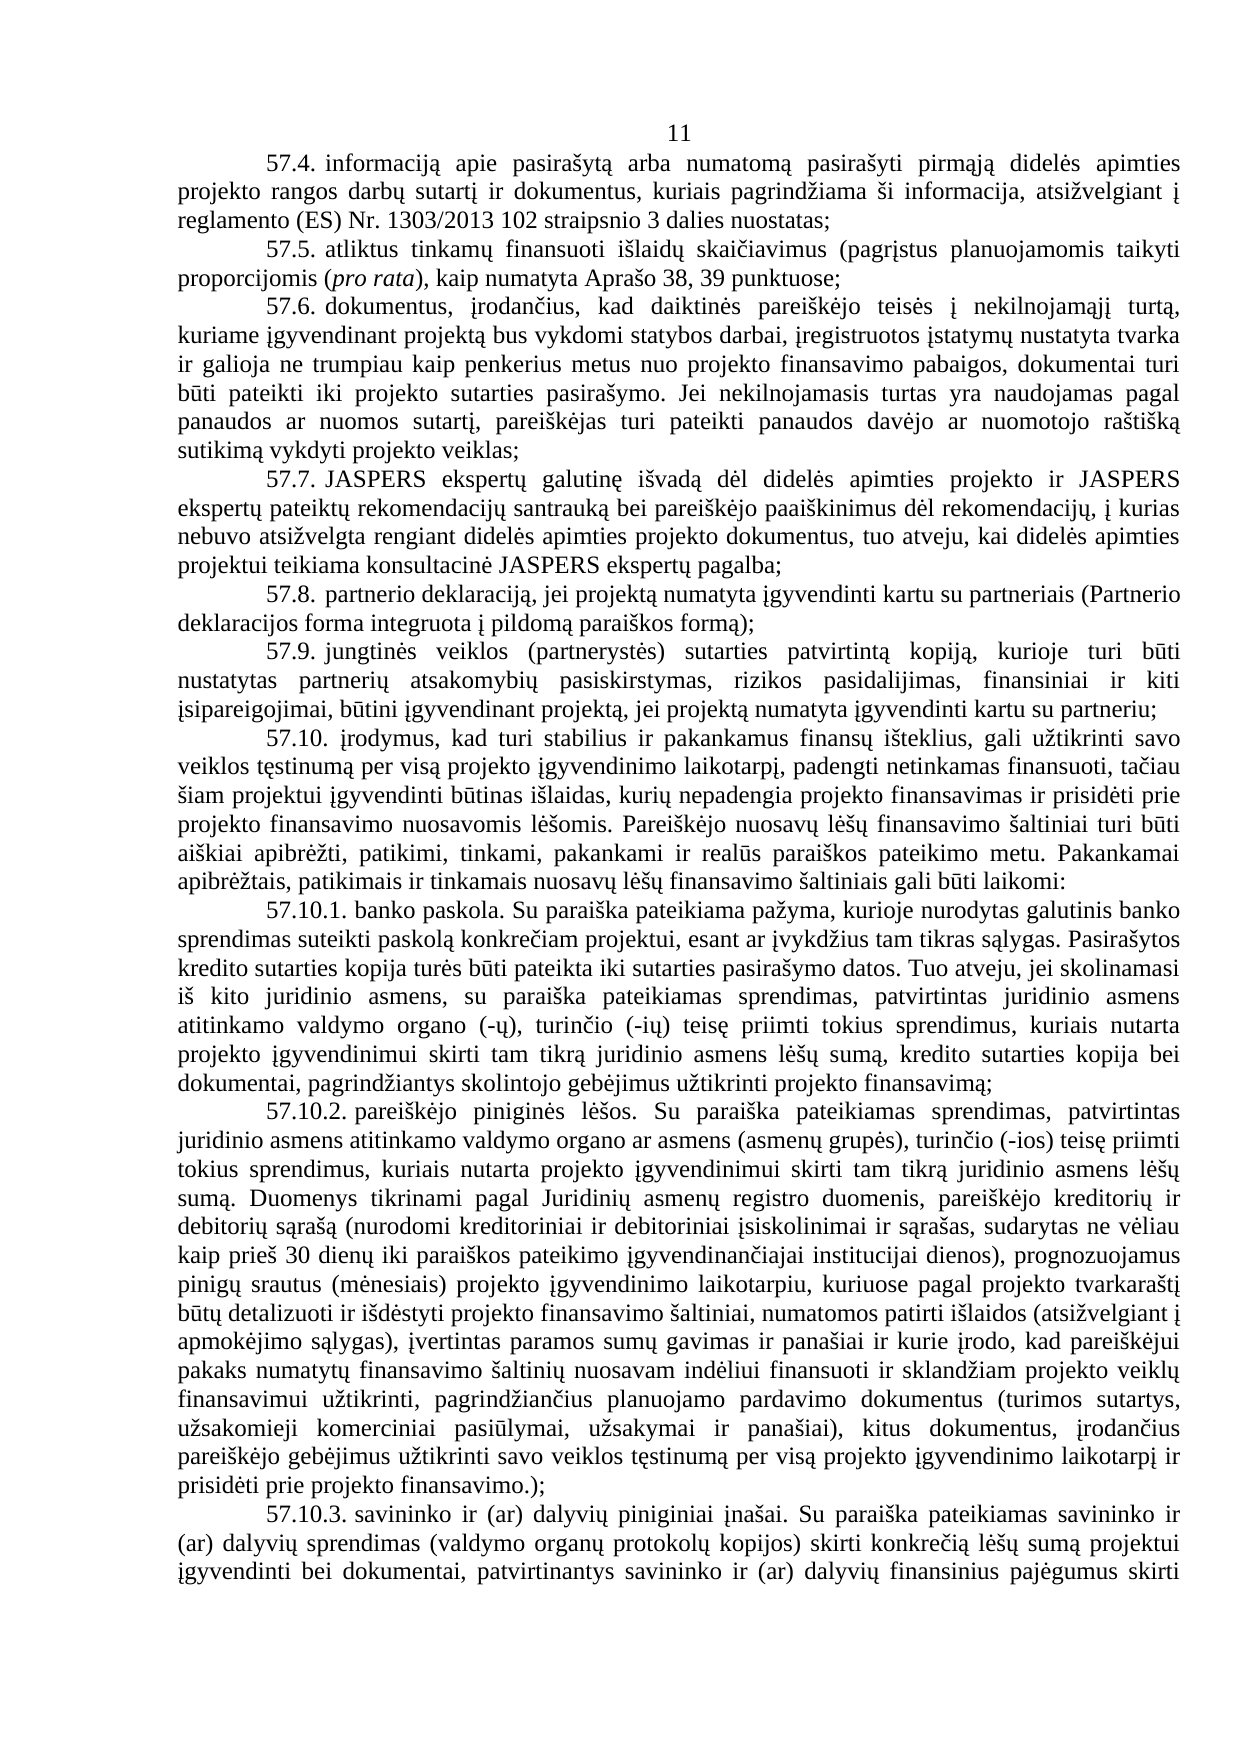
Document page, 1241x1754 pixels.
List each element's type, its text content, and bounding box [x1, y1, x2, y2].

text 57.7. JASPERS ekspertų galutinę išvadą dėl didelės apimties projekto ir JASPERS ekspertų pateiktų rekomendacijų santrauką bei pareiškėjo paaiškinimus dėl rekomendacijų, į kurias nebuvo atsižvelgta rengiant didelės apimties projekto dokumentus, tuo atveju, kai didelės apimties projektui teikiama konsultacinė JASPERS ekspertų pagalba; [177, 464, 1181, 579]
text 57.5. atliktus tinkamų finansuoti išlaidų skaičiavimus (pagrįstus planuojamomis taikyti proporcijomis (pro rata), kaip numatyta Aprašo 38, 39 punktuose; [177, 234, 1181, 291]
text 57.10. įrodymus, kad turi stabilius ir pakankamus finansų išteklius, gali užtikrinti savo veiklos tęstinumą per visą projekto įgyvendinimo laikotarpį, padengti netinkamas finansuoti, tačiau šiam projektui įgyvendinti būtinas išlaidas, kurių nepadengia projekto finansavimas ir prisidėti prie projekto finansavimo nuosavomis lėšomis. Pareiškėjo nuosavų lėšų finansavimo šaltiniai turi būti aiškiai apibrėžti, patikimi, tinkami, pakankami ir realūs paraiškos pateikimo metu. Pakankamai apibrėžtais, patikimais ir tinkamais nuosavų lėšų finansavimo šaltiniais gali būti laikomi: [177, 723, 1181, 895]
text 57.10.3. savininko ir (ar) dalyvių piniginiai įnašai. Su paraiška pateikiamas savininko ir (ar) dalyvių sprendimas (valdymo organų protokolų kopijos) skirti konkrečią lėšų sumą projektui įgyvendinti bei dokumentai, patvirtinantys savininko ir (ar) dalyvių finansinius pajėgumus skirti [177, 1499, 1181, 1585]
text 57.10.1. banko paskola. Su paraiška pateikiama pažyma, kurioje nurodytas galutinis banko sprendimas suteikti paskolą konkrečiam projektui, esant ar įvykdžius tam tikras sąlygas. Pasirašytos kredito sutarties kopija turės būti pateikta iki sutarties pasirašymo datos. Tuo atveju, jei skolinamasi iš kito juridinio asmens, su paraiška pateikiamas sprendimas, patvirtintas juridinio asmens atitinkamo valdymo organo (-ų), turinčio (-ių) teisę priimti tokius sprendimus, kuriais nutarta projekto įgyvendinimui skirti tam tikrą juridinio asmens lėšų sumą, kredito sutarties kopija bei dokumentai, pagrindžiantys skolintojo gebėjimus užtikrinti projekto finansavimą; [177, 895, 1181, 1096]
text 57.9. jungtinės veiklos (partnerystės) sutarties patvirtintą kopiją, kurioje turi būti nustatytas partnerių atsakomybių pasiskirstymas, rizikos pasidalijimas, finansiniai ir kiti įsipareigojimai, būtini įgyvendinant projektą, jei projektą numatyta įgyvendinti kartu su partneriu; [177, 636, 1181, 723]
text 57.4. informaciją apie pasirašytą arba numatomą pasirašyti pirmąją didelės apimties projekto rangos darbų sutartį ir dokumentus, kuriais pagrindžiama ši informacija, atsižvelgiant į reglamento (ES) Nr. 1303/2013 102 straipsnio 3 dalies nuostatas; [177, 148, 1181, 234]
text 57.6. dokumentus, įrodančius, kad daiktinės pareiškėjo teisės į nekilnojamąjį turtą, kuriame įgyvendinant projektą bus vykdomi statybos darbai, įregistruotos įstatymų nustatyta tvarka ir galioja ne trumpiau kaip penkerius metus nuo projekto finansavimo pabaigos, dokumentai turi būti pateikti iki projekto sutarties pasirašymo. Jei nekilnojamasis turtas yra naudojamas pagal panaudos ar nuomos sutartį, pareiškėjas turi pateikti panaudos davėjo ar nuomotojo raštišką sutikimą vykdyti projekto veiklas; [177, 291, 1181, 464]
text 57.8. partnerio deklaraciją, jei projektą numatyta įgyvendinti kartu su partneriais (Partnerio deklaracijos forma integruota į pildomą paraiškos formą); [177, 579, 1181, 636]
text 57.10.2. pareiškėjo piniginės lėšos. Su paraiška pateikiamas sprendimas, patvirtintas juridinio asmens atitinkamo valdymo organo ar asmens (asmenų grupės), turinčio (-ios) teisę priimti tokius sprendimus, kuriais nutarta projekto įgyvendinimui skirti tam tikrą juridinio asmens lėšų sumą. Duomenys tikrinami pagal Juridinių asmenų registro duomenis, pareiškėjo kreditorių ir debitorių sąrašą (nurodomi kreditoriniai ir debitoriniai įsiskolinimai ir sąrašas, sudarytas ne vėliau kaip prieš 30 dienų iki paraiškos pateikimo įgyvendinančiajai institucijai dienos), prognozuojamus pinigų srautus (mėnesiais) projekto įgyvendinimo laikotarpiu, kuriuose pagal projekto tvarkaraštį būtų detalizuoti ir išdėstyti projekto finansavimo šaltiniai, numatomos patirti išlaidos (atsižvelgiant į apmokėjimo sąlygas), įvertintas paramos sumų gavimas ir panašiai ir kurie įrodo, kad pareiškėjui pakaks numatytų finansavimo šaltinių nuosavam indėliui finansuoti ir sklandžiam projekto veiklų finansavimui užtikrinti, pagrindžiančius planuojamo pardavimo dokumentus (turimos sutartys, užsakomieji komerciniai pasiūlymai, užsakymai ir panašiai), kitus dokumentus, įrodančius pareiškėjo gebėjimus užtikrinti savo veiklos tęstinumą per visą projekto įgyvendinimo laikotarpį ir prisidėti prie projekto finansavimo.); [177, 1096, 1181, 1499]
